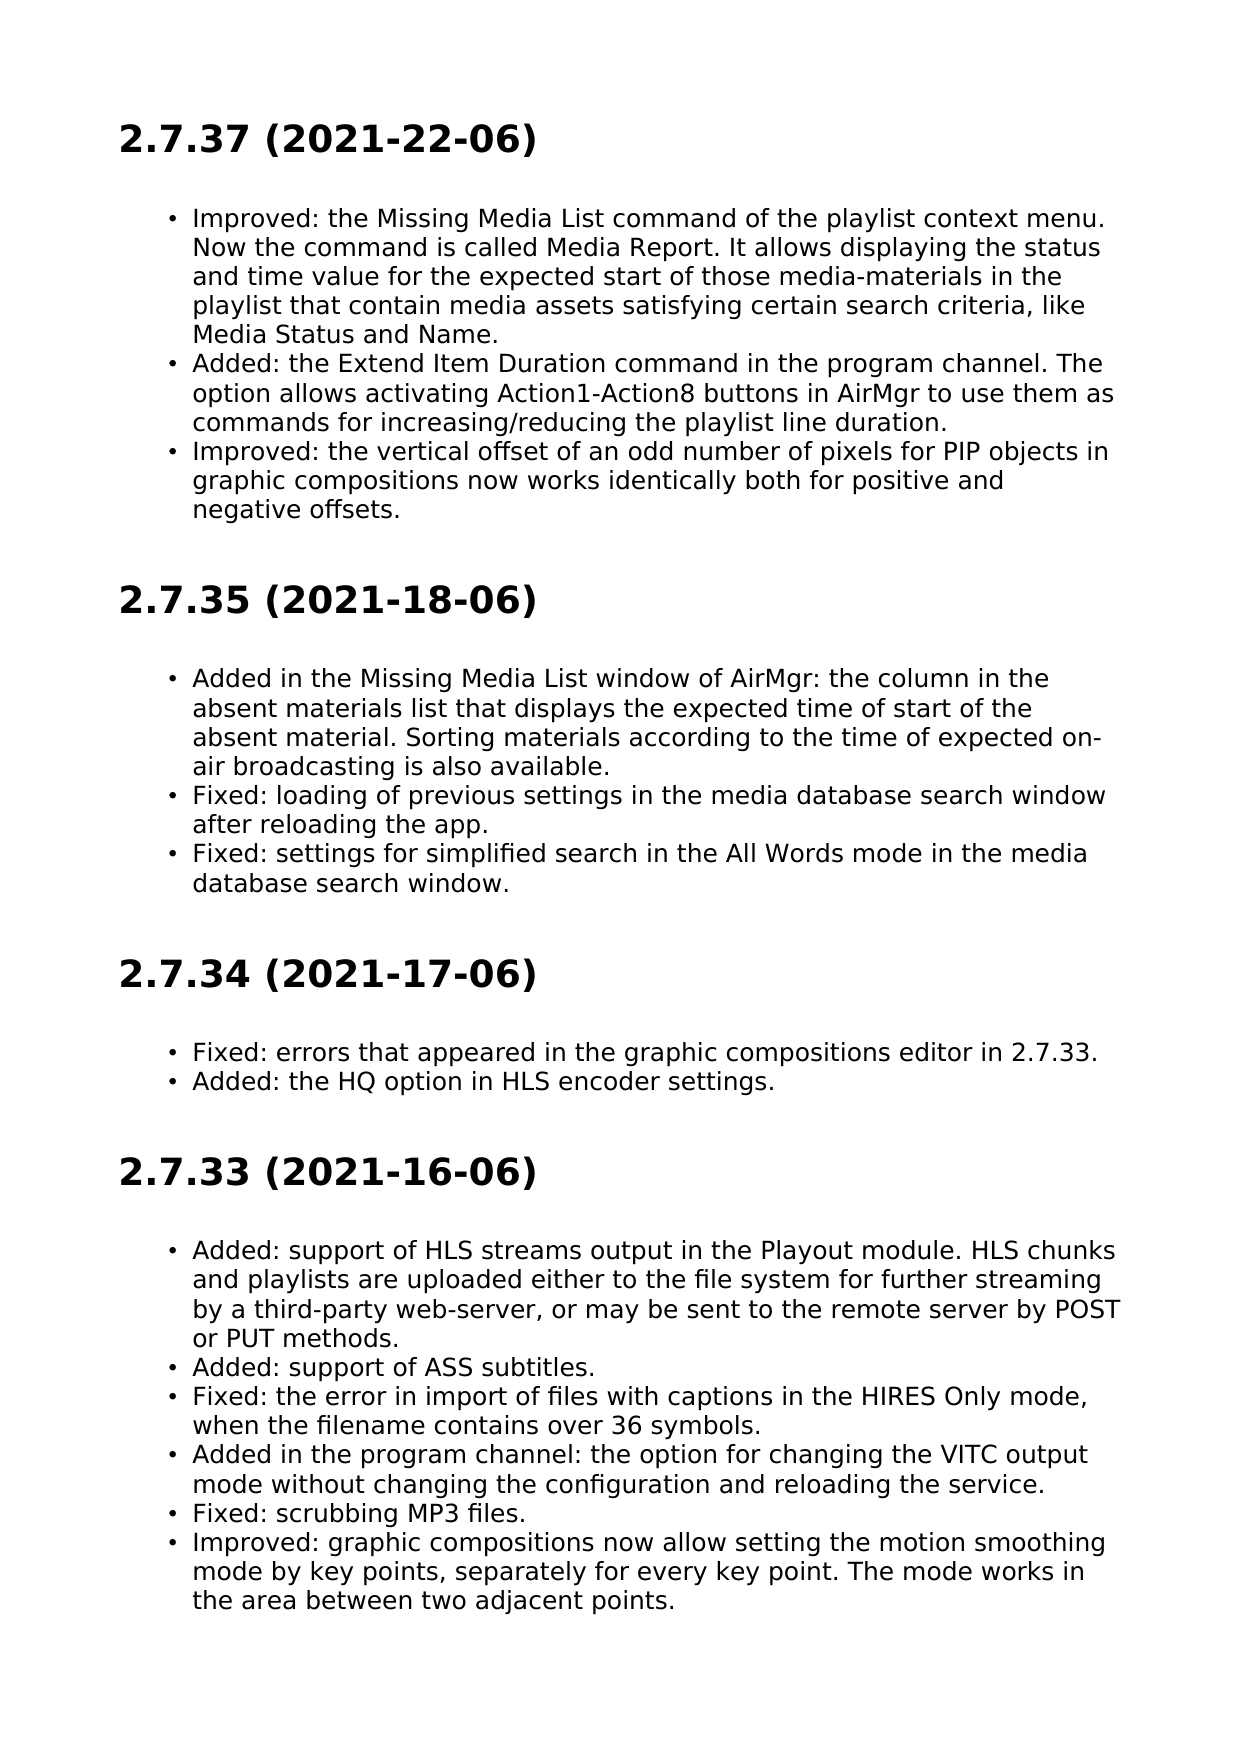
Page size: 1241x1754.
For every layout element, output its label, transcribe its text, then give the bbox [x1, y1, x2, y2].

list Fixed: scrubbing MP3 files. [177, 1499, 1122, 1528]
subtitle 2.7.35 (2021-18-06) [118, 579, 1122, 623]
list Fixed: loading of previous settings in the media database search window after reloading the app. [177, 781, 1122, 840]
list Added in the Missing Media List window of AirMgr: the column in the absent materials list that displays the expected time of start of the absent material. Sorting materials according to the time of expected on-air broadcasting is also available. [177, 665, 1122, 781]
subtitle 2.7.33 (2021-16-06) [118, 1151, 1122, 1194]
list Improved: the vertical offset of an odd number of pixels for PIP objects in graphic compositions now works identically both for positive and negative offsets. [177, 437, 1122, 524]
list Added: support of ASS subtitles. [177, 1353, 1122, 1382]
list Added: support of HLS streams output in the Playout module. HLS chunks and playlists are uploaded either to the file system for further streaming by a third-party web-server, or may be sent to the remote server by POST or PUT methods. [177, 1237, 1122, 1353]
list Fixed: settings for simplified search in the All Words mode in the media database search window. [177, 840, 1122, 898]
list Added: the HQ option in HLS encoder settings. [177, 1067, 1122, 1096]
list Fixed: the error in import of files with captions in the HIRES Only mode, when the filename contains over 36 symbols. [177, 1382, 1122, 1441]
list Added: the Extend Item Duration command in the program channel. The option allows activating Action1-Action8 buttons in AirMgr to use them as commands for increasing/reducing the playlist line duration. [177, 349, 1122, 437]
list Fixed: errors that appeared in the graphic compositions editor in 2.7.33. [177, 1038, 1122, 1067]
list Improved: the Missing Media List command of the playlist context menu. Now the command is called Media Report. It allows displaying the status and time value for the expected start of those media-materials in the playlist that contain media assets satisfying certain search criteria, like Media Status and Name. [177, 204, 1122, 349]
list Added in the program channel: the option for changing the VITC output mode without changing the configuration and reloading the service. [177, 1441, 1122, 1499]
subtitle 2.7.37 (2021-22-06) [118, 118, 1122, 162]
subtitle 2.7.34 (2021-17-06) [118, 952, 1122, 996]
list Improved: graphic compositions now allow setting the motion smoothing mode by key points, separately for every key point. The mode works in the area between two adjacent points. [177, 1528, 1122, 1616]
